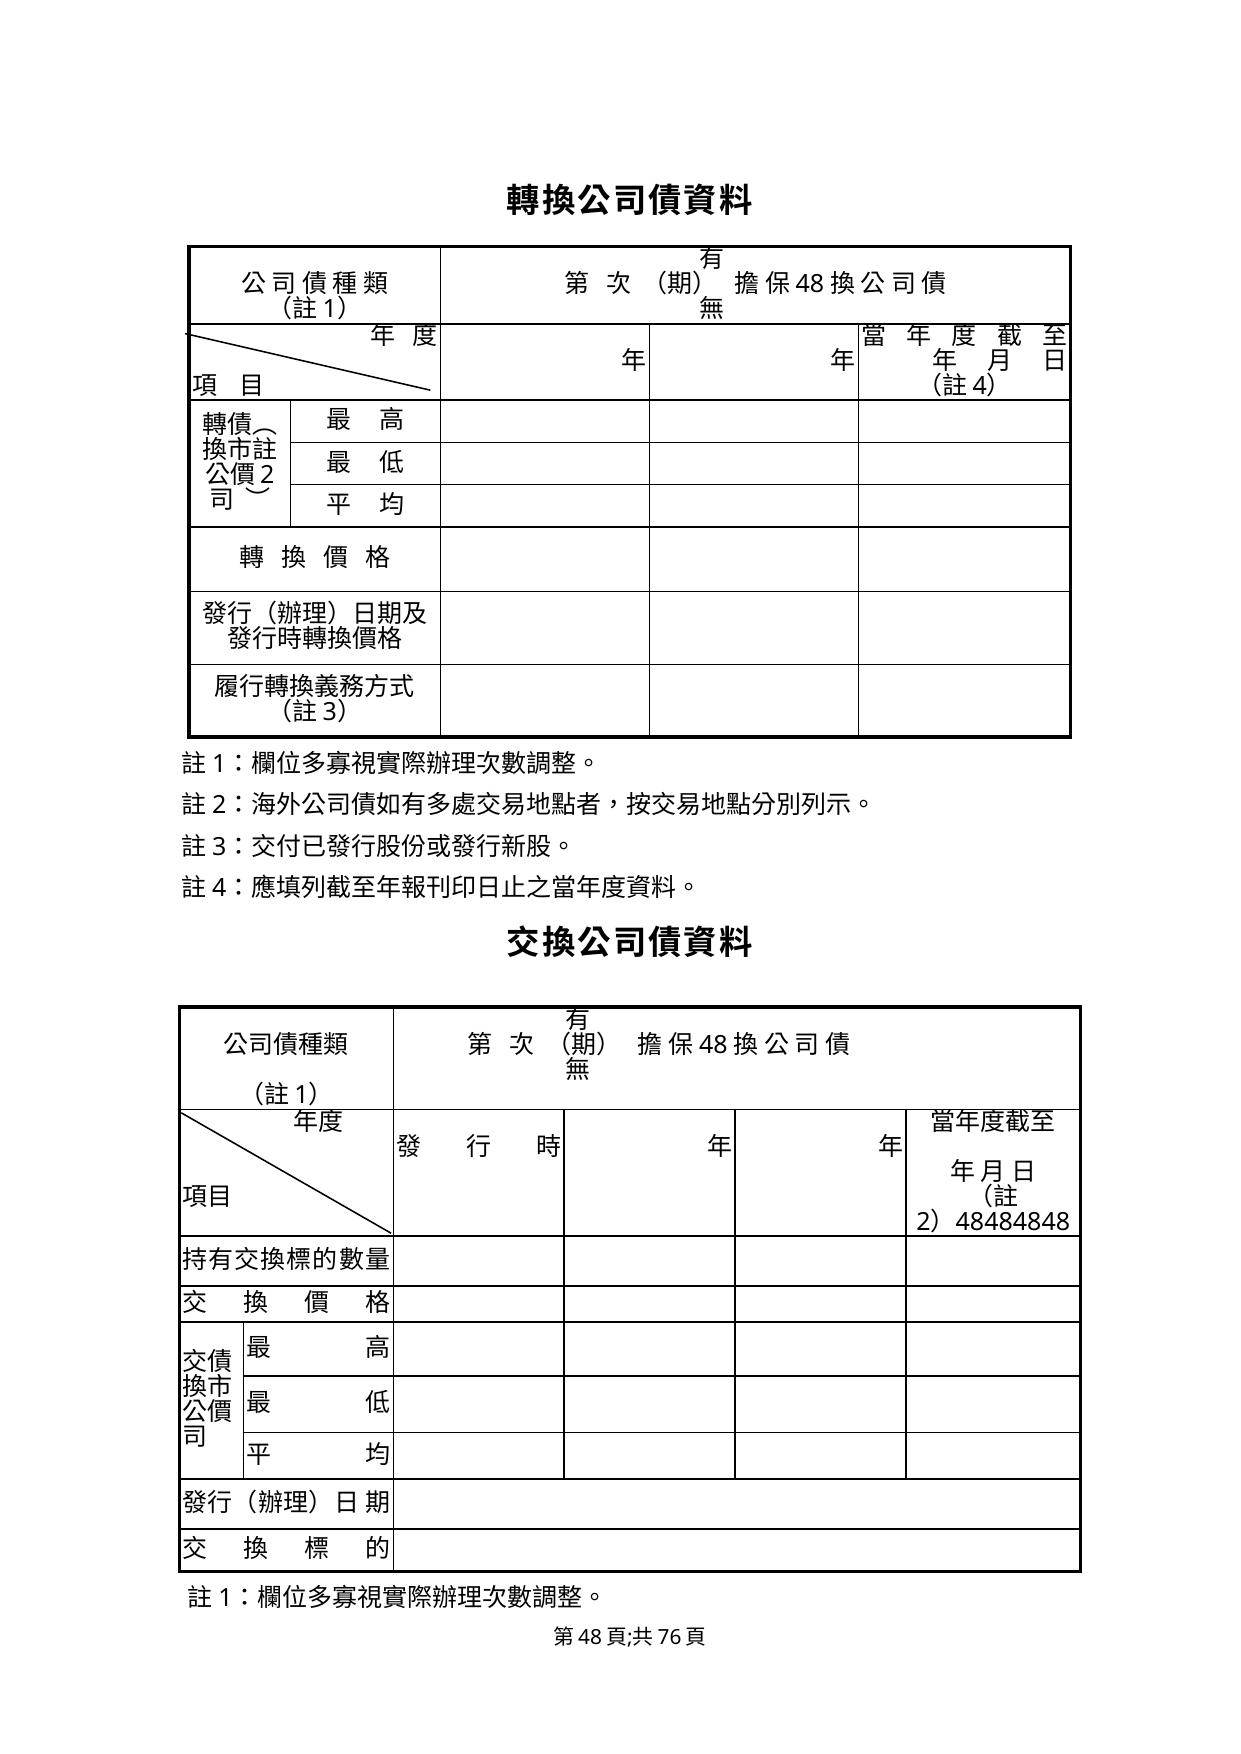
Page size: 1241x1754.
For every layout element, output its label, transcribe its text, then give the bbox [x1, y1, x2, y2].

table_cell 最 高 [291, 401, 440, 442]
table_cell [394, 1377, 563, 1432]
table_cell 履行轉換義務方式 （註3） [191, 665, 440, 735]
table_cell [565, 1237, 734, 1285]
table_cell [565, 1433, 734, 1478]
table_cell 轉 換 價 格 [191, 528, 440, 591]
text 註 2：海外公司債如有多處交易地點者，按交易地點分別列示。 [181, 785, 1128, 821]
table_cell [650, 528, 858, 591]
table_cell [394, 1287, 563, 1321]
text 註 3：交付已發行股份或發行新股。 [181, 826, 1128, 862]
table_cell [859, 443, 1069, 484]
table_cell 年度 項目 [181, 1110, 393, 1235]
table_cell [736, 1433, 905, 1478]
table_cell 發行（辦理）日期及發行時轉換價格 [191, 592, 440, 663]
table_cell 年 度 項 目 [191, 325, 440, 399]
table_cell [441, 443, 649, 484]
table_cell 當 年 度 截 至 年 月 日 （註4） [859, 325, 1069, 399]
table_cell [394, 1530, 1079, 1570]
table_cell [736, 1377, 905, 1432]
table_cell 交 換 標 的 [181, 1530, 393, 1570]
table_cell [907, 1237, 1079, 1285]
table_cell [907, 1433, 1079, 1478]
text 註 1：欄位多寡視實際辦理次數調整。 [187, 1578, 1128, 1614]
table_header 有 第 次 （期） 擔 保 46 換 公 司 債 無 [441, 248, 1069, 323]
table_cell 最低 [244, 1377, 393, 1432]
table_cell [565, 1323, 734, 1375]
table_cell 年 [736, 1110, 905, 1235]
text 註 4：應填列截至年報刊印日止之當年度資料。 [181, 867, 1128, 903]
text 轉換公司債資料 [131, 174, 1128, 222]
table_cell 平均 [244, 1433, 393, 1478]
table_cell [859, 665, 1069, 735]
table_header 公司債種類 （註1） [181, 1009, 393, 1108]
table_cell [907, 1377, 1079, 1432]
table_header 有 第 次 （期） 擔 保 46 換 公 司 債 無 [394, 1009, 1079, 1108]
table_cell 發行（辦理）日 期 [181, 1480, 393, 1528]
table_cell [859, 528, 1069, 591]
table_cell 平 均 [291, 485, 440, 526]
table_cell [859, 485, 1069, 526]
table_cell [394, 1433, 563, 1478]
table_cell [650, 592, 858, 663]
table_cell 轉債︵ 換市註 公價2 司 ︶ [191, 401, 290, 526]
table_cell [650, 665, 858, 735]
table_header 公 司 債 種 類 （註1） [191, 248, 440, 323]
table_cell [859, 401, 1069, 442]
table_cell 持有交換標的數量 [181, 1237, 393, 1285]
table_cell [650, 401, 858, 442]
table_cell [736, 1323, 905, 1375]
text 交換公司債資料 [131, 916, 1128, 964]
table_cell 年 [650, 325, 858, 399]
table_cell 發 行 時 [394, 1110, 563, 1235]
table_cell 交 換 價 格 [181, 1287, 393, 1321]
table_cell [907, 1287, 1079, 1321]
table_cell 交債 換市 公價 司 [181, 1323, 243, 1478]
table_cell [650, 485, 858, 526]
table_cell [441, 592, 649, 663]
table_cell [441, 665, 649, 735]
table_cell [394, 1323, 563, 1375]
table_cell 年 [565, 1110, 734, 1235]
table_cell [736, 1287, 905, 1321]
table_cell [441, 485, 649, 526]
table_cell 最 低 [291, 443, 440, 484]
table_cell [441, 401, 649, 442]
table_cell [565, 1287, 734, 1321]
table_cell [859, 592, 1069, 663]
table_cell 年 [441, 325, 649, 399]
table_cell 最 高 [244, 1323, 393, 1375]
table_cell [650, 443, 858, 484]
table_cell [736, 1237, 905, 1285]
table_cell [565, 1377, 734, 1432]
text 註 1：欄位多寡視實際辦理次數調整。 [181, 743, 1128, 780]
table_cell 當年度截至 年 月 日 （註2）46464646 [907, 1110, 1079, 1235]
table_cell [394, 1480, 1079, 1528]
table_cell [394, 1237, 563, 1285]
table_cell [441, 528, 649, 591]
table_cell [907, 1323, 1079, 1375]
